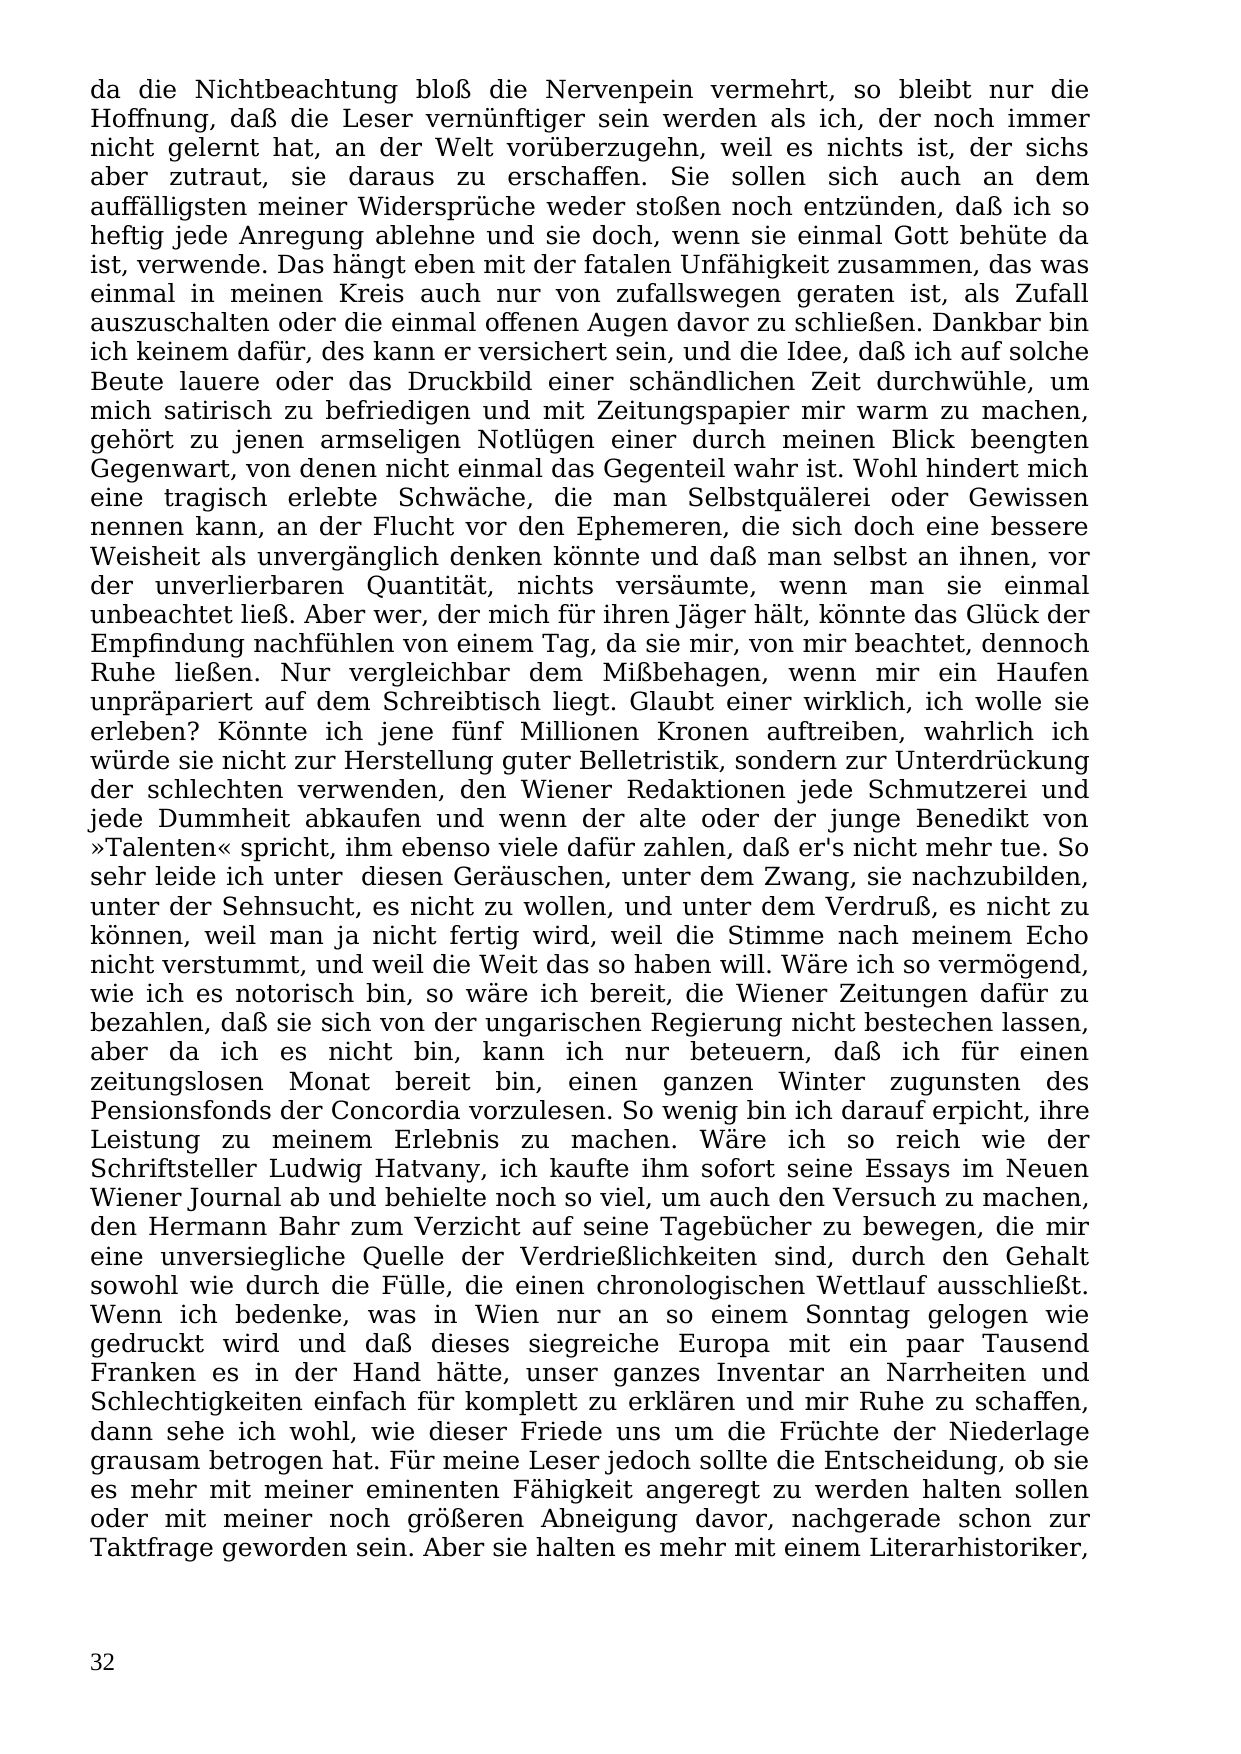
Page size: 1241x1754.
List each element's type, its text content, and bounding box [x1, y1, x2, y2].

text da die Nichtbeachtung bloß die Nervenpein vermehrt, so bleibt nur die Hoffnung, daß die Leser vernünftiger sein werden als ich, der noch immer nicht gelernt hat, an der Welt vorüberzugehn, weil es nichts ist, der sichs aber zutraut, sie daraus zu erschaffen. Sie sollen sich auch an dem auffälligsten meiner Widersprüche weder stoßen noch entzünden, daß ich so heftig jede Anregung ablehne und sie doch, wenn sie einmal Gott behüte da ist, verwende. Das hängt eben mit der fatalen Unfähigkeit zusammen, das was einmal in meinen Kreis auch nur von zufallswegen geraten ist, als Zufall auszuschalten oder die einmal offenen Augen davor zu schließen. Dankbar bin ich keinem dafür, des kann er versichert sein, und die Idee, daß ich auf solche Beute lauere oder das Druckbild einer schändlichen Zeit durchwühle, um mich satirisch zu befriedigen und mit Zeitungspapier mir warm zu machen, gehört zu jenen armseligen Notlügen einer durch meinen Blick beengten Gegenwart, von denen nicht einmal das Gegenteil wahr ist. Wohl hindert mich eine tragisch erlebte Schwäche, die man Selbstquälerei oder Gewissen nennen kann, an der Flucht vor den Ephemeren, die sich doch eine bessere Weisheit als unvergänglich denken könnte und daß man selbst an ihnen, vor der unverlierbaren Quantität, nichts versäumte, wenn man sie einmal unbeachtet ließ. Aber wer, der mich für ihren Jäger hält, könnte das Glück der Empfindung nachfühlen von einem Tag, da sie mir, von mir beachtet, dennoch Ruhe ließen. Nur vergleichbar dem Mißbehagen, wenn mir ein Haufen unpräpariert auf dem Schreibtisch liegt. Glaubt einer wirklich, ich wolle sie erleben? Könnte ich jene fünf Millionen Kronen auftreiben, wahrlich ich würde sie nicht zur Herstellung guter Belletristik, sondern zur Unterdrückung der schlechten verwenden, den Wiener Redaktionen jede Schmutzerei und jede Dummheit abkaufen und wenn der alte oder der junge Benedikt von »Talenten« spricht, ihm ebenso viele dafür zahlen, daß er's nicht mehr tue. So sehr leide ich unter diesen Geräuschen, unter dem Zwang, sie nachzubilden, unter der Sehnsucht, es nicht zu wollen, und unter dem Verdruß, es nicht zu können, weil man ja nicht fertig wird, weil die Stimme nach meinem Echo nicht verstummt, und weil die Weit das so haben will. Wäre ich so vermögend, wie ich es notorisch bin, so wäre ich bereit, die Wiener Zeitungen dafür zu bezahlen, daß sie sich von der ungarischen Regierung nicht bestechen lassen, aber da ich es nicht bin, kann ich nur beteuern, daß ich für einen zeitungslosen Monat bereit bin, einen ganzen Winter zugunsten des Pensionsfonds der Concordia vorzulesen. So wenig bin ich darauf erpicht, ihre Leistung zu meinem Erlebnis zu machen. Wäre ich so reich wie der Schriftsteller Ludwig Hatvany, ich kaufte ihm sofort seine Essays im Neuen Wiener Journal ab und behielte noch so viel, um auch den Versuch zu machen, den Hermann Bahr zum Verzicht auf seine Tagebücher zu bewegen, die mir eine unversiegliche Quelle der Verdrießlichkeiten sind, durch den Gehalt sowohl wie durch die Fülle, die einen chronologischen Wettlauf ausschließt. Wenn ich bedenke, was in Wien nur an so einem Sonntag gelogen wie gedruckt wird und daß dieses siegreiche Europa mit ein paar Tausend Franken es in der Hand hätte, unser ganzes Inventar an Narrheiten und Schlechtigkeiten einfach für komplett zu erklären und mir Ruhe zu schaffen, dann sehe ich wohl, wie dieser Friede uns um die Früchte der Niederlage grausam betrogen hat. Für meine Leser jedoch sollte die Entscheidung, ob sie es mehr mit meiner eminenten Fähigkeit angeregt zu werden halten sollen oder mit meiner noch größeren Abneigung davor, nachgerade schon zur Taktfrage geworden sein. Aber sie halten es mehr mit einem Literarhistoriker, [90, 75, 1091, 1562]
